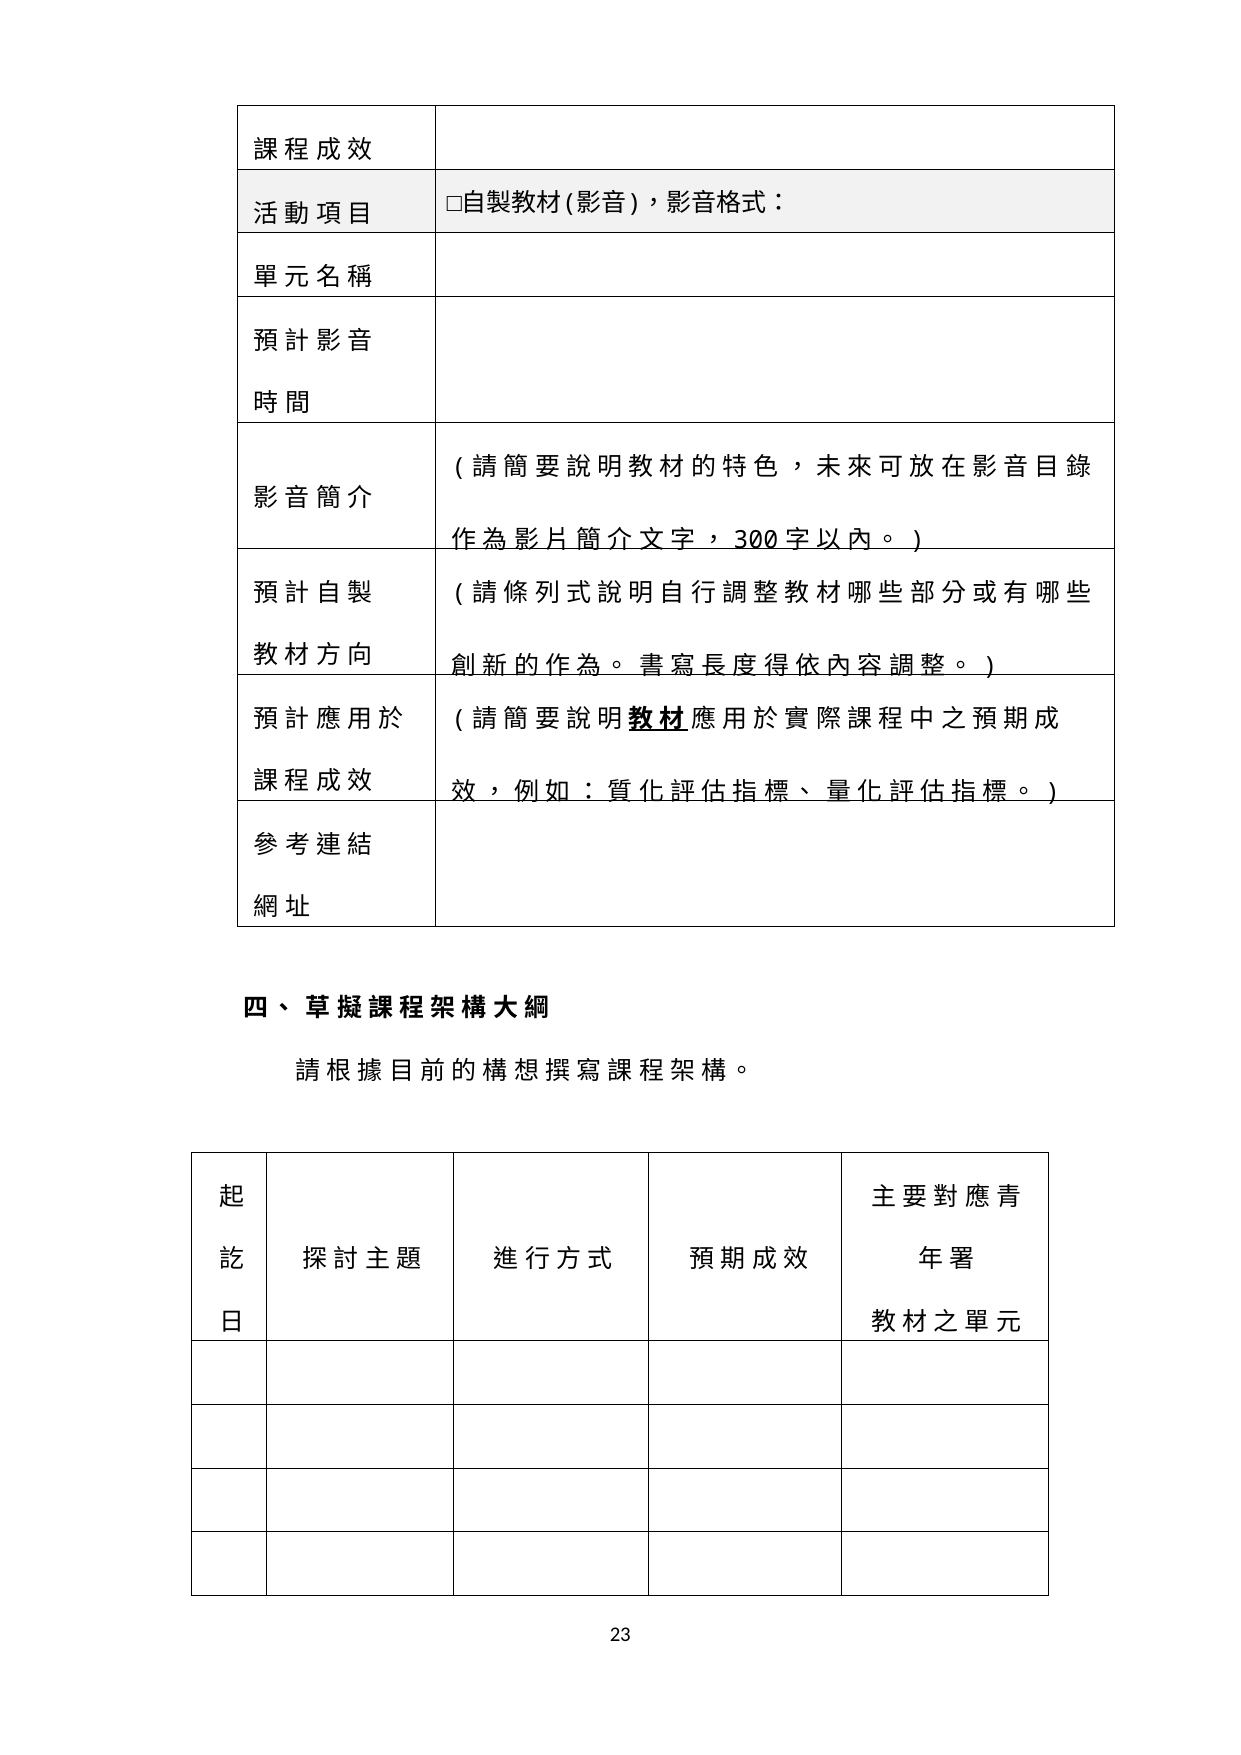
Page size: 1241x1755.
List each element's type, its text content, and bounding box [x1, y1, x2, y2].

table_cell [454, 1532, 648, 1594]
table_cell 活動項目 [238, 170, 435, 232]
table_cell 單元名稱 [238, 233, 435, 296]
table_cell [454, 1405, 648, 1467]
table_cell 課程成效 [238, 106, 435, 168]
table_cell (請簡要說明教材的特色，未來可放在影音目錄作為影片簡介文字，300字以內。) [436, 423, 1114, 548]
table_cell [267, 1341, 453, 1404]
table_cell [649, 1532, 841, 1594]
table_cell [436, 106, 1114, 168]
table_cell [842, 1532, 1048, 1594]
table_cell 預計應用於課程成效 [238, 675, 435, 800]
table_cell [192, 1532, 266, 1594]
table_cell [842, 1341, 1048, 1404]
table_cell □自製教材(影音)，影音格式： [436, 170, 1114, 232]
table_cell [267, 1469, 453, 1531]
table_cell [842, 1469, 1048, 1531]
table_cell [842, 1405, 1048, 1467]
table_header 起訖日 [192, 1153, 266, 1340]
table_cell 影音簡介 [238, 423, 435, 548]
table_cell [436, 297, 1114, 422]
table_cell [192, 1405, 266, 1467]
table_cell (請條列式說明自行調整教材哪些部分或有哪些創新的作為。書寫長度得依內容調整。) [436, 549, 1114, 674]
table_cell 參考連結 網址 [238, 801, 435, 926]
table_cell [267, 1405, 453, 1467]
table_cell 預計影音 時間 [238, 297, 435, 422]
table_cell [454, 1341, 648, 1404]
table_header 主要對應青年署 教材之單元 [842, 1153, 1048, 1340]
table_cell [436, 801, 1114, 926]
table_cell 預計自製 教材方向 [238, 549, 435, 674]
table_cell (請簡要說明教材應用於實際課程中之預期成效，例如：質化評估指標、量化評估指標。) [436, 675, 1114, 800]
table_cell [649, 1405, 841, 1467]
text 四、草擬課程架構大綱 [238, 964, 1052, 1027]
table_cell [192, 1469, 266, 1531]
text 請根據目前的構想撰寫課程架構。 [291, 1027, 1052, 1089]
table_header 進行方式 [454, 1153, 648, 1340]
table_cell [649, 1341, 841, 1404]
table_cell [192, 1341, 266, 1404]
table_cell [436, 233, 1114, 296]
table_cell [454, 1469, 648, 1531]
table_cell [649, 1469, 841, 1531]
table_cell [267, 1532, 453, 1594]
table_header 預期成效 [649, 1153, 841, 1340]
table_header 探討主題 [267, 1153, 453, 1340]
